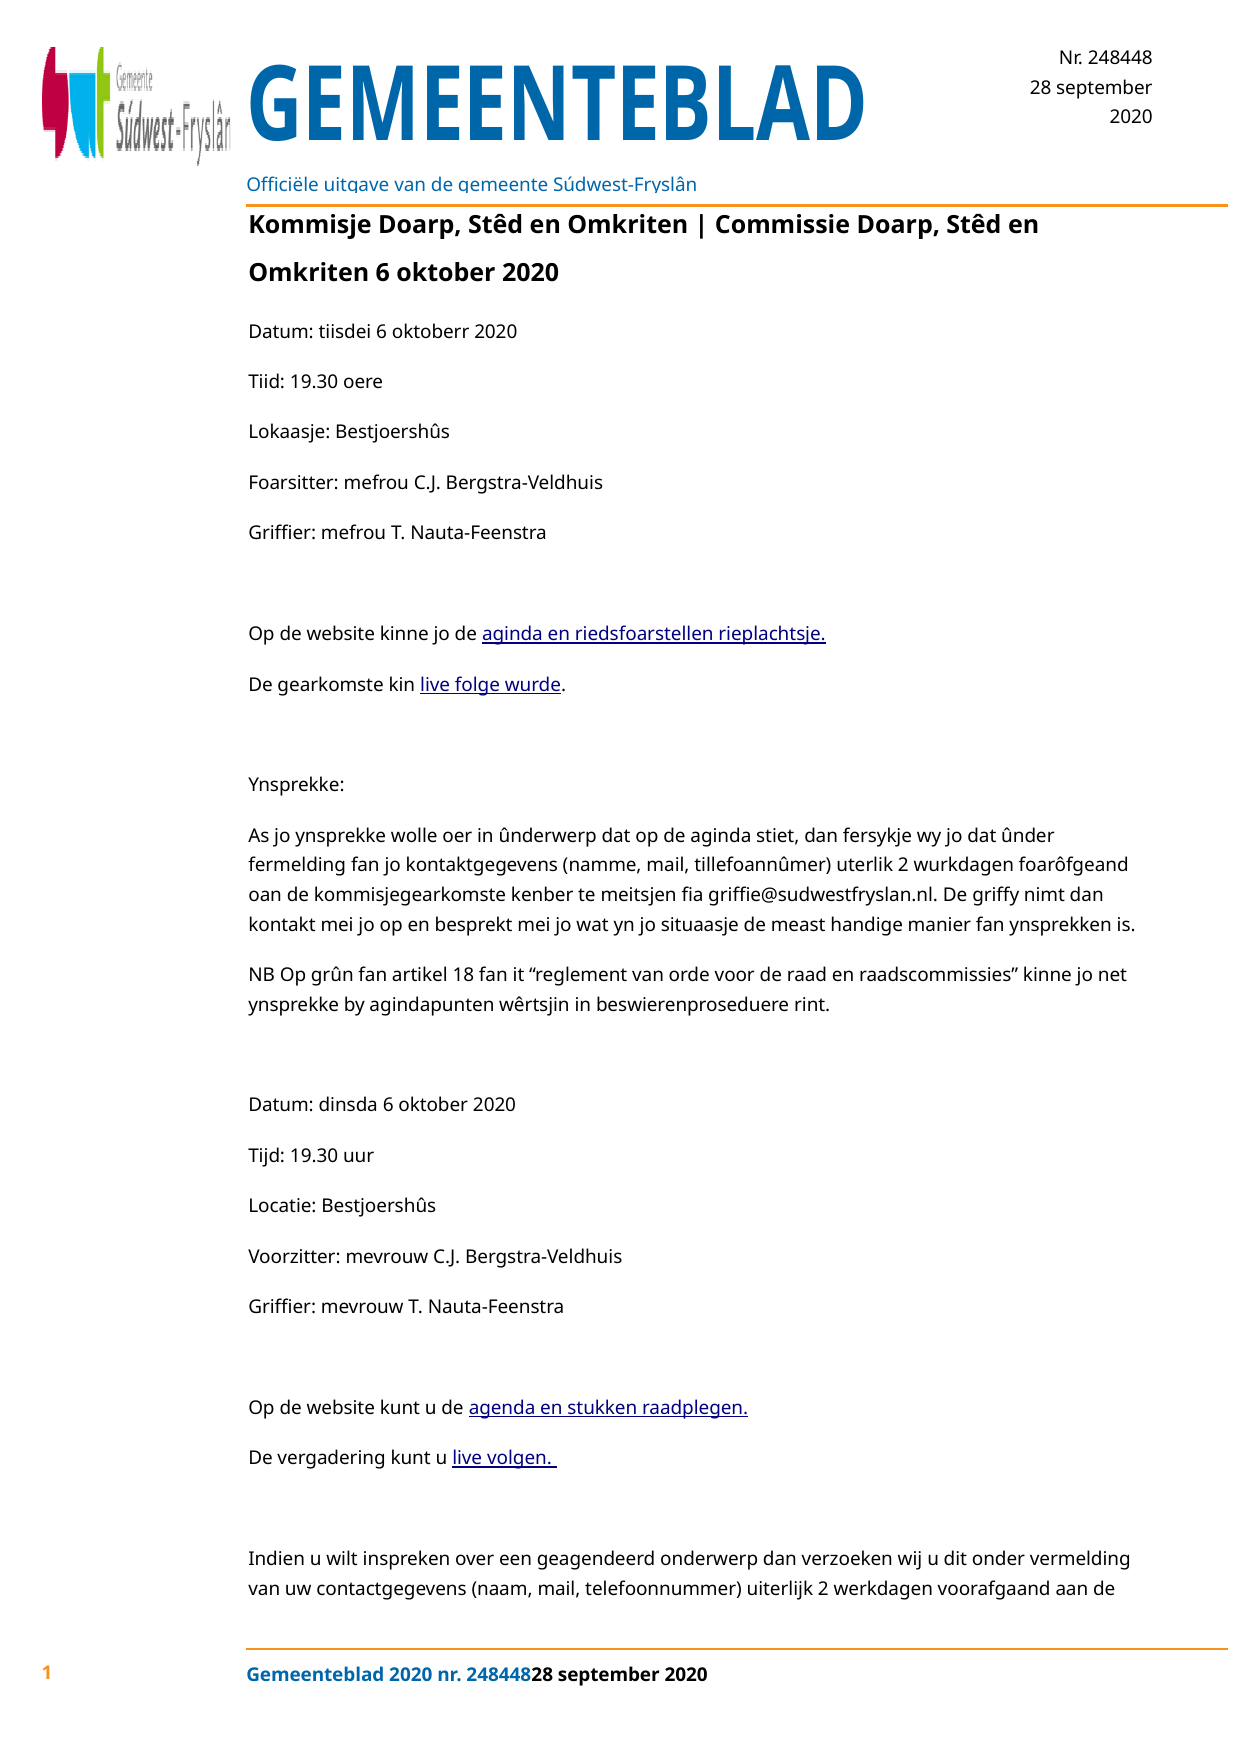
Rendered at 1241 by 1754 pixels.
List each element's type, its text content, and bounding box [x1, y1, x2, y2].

text Op de website kinne jo de aginda en riedsfoarstellen rieplachtsje. [248, 620, 1152, 646]
text NB Op grûn fan artikel 18 fan it “reglement van orde voor de raad en raadscommissies” kinne jo net ynsprekke by agindapunten wêrtsjin in beswierenproseduere rint. [248, 961, 1152, 1017]
text Op de website kunt u de agenda en stukken raadplegen. [248, 1394, 1152, 1420]
text Datum: tiisdei 6 oktoberr 2020 [248, 318, 1152, 344]
text Ynsprekke: [248, 772, 1152, 797]
text Lokaasje: Bestjoershûs [248, 419, 1152, 444]
text Locatie: Bestjoershûs [248, 1192, 1152, 1218]
picture [41, 47, 231, 172]
text Indien u wilt inspreken over een geagendeerd onderwerp dan verzoeken wij u dit onder vermelding van uw contactgegevens (naam, mail, telefoonnummer) uiterlijk 2 werkdagen voorafgaand aan de [248, 1545, 1152, 1601]
text As jo ynsprekke wolle oer in ûnderwerp dat op de aginda stiet, dan fersykje wy jo dat ûnder fermelding fan jo kontaktgegevens (namme, mail, tillefoannûmer) uterlik 2 wurkdagen foarôfgeand oan de kommisjegearkomste kenber te meitsjen fia griffie@sudwestfryslan.nl. De griffy nimt dan kontakt mei jo op en besprekt mei jo wat yn jo situaasje de meast handige manier fan ynsprekken is. [248, 822, 1152, 937]
text De gearkomste kin live folge wurde. [248, 671, 1152, 697]
text Datum: dinsda 6 oktober 2020 [248, 1092, 1152, 1117]
text De vergadering kunt u live volgen. [248, 1444, 1152, 1470]
text Foarsitter: mefrou C.J. Bergstra-Veldhuis [248, 469, 1152, 495]
text Tiid: 19.30 oere [248, 368, 1152, 394]
text Voorzitter: mevrouw C.J. Bergstra-Veldhuis [248, 1243, 1152, 1269]
text Griffier: mevrouw T. Nauta-Feenstra [248, 1293, 1152, 1319]
text Griffier: mefrou T. Nauta-Feenstra [248, 519, 1152, 545]
text Tijd: 19.30 uur [248, 1142, 1152, 1168]
text Kommisje Doarp, Stêd en Omkriten | Commissie Doarp, Stêd en Omkriten 6 oktober 2020 [248, 207, 1152, 288]
